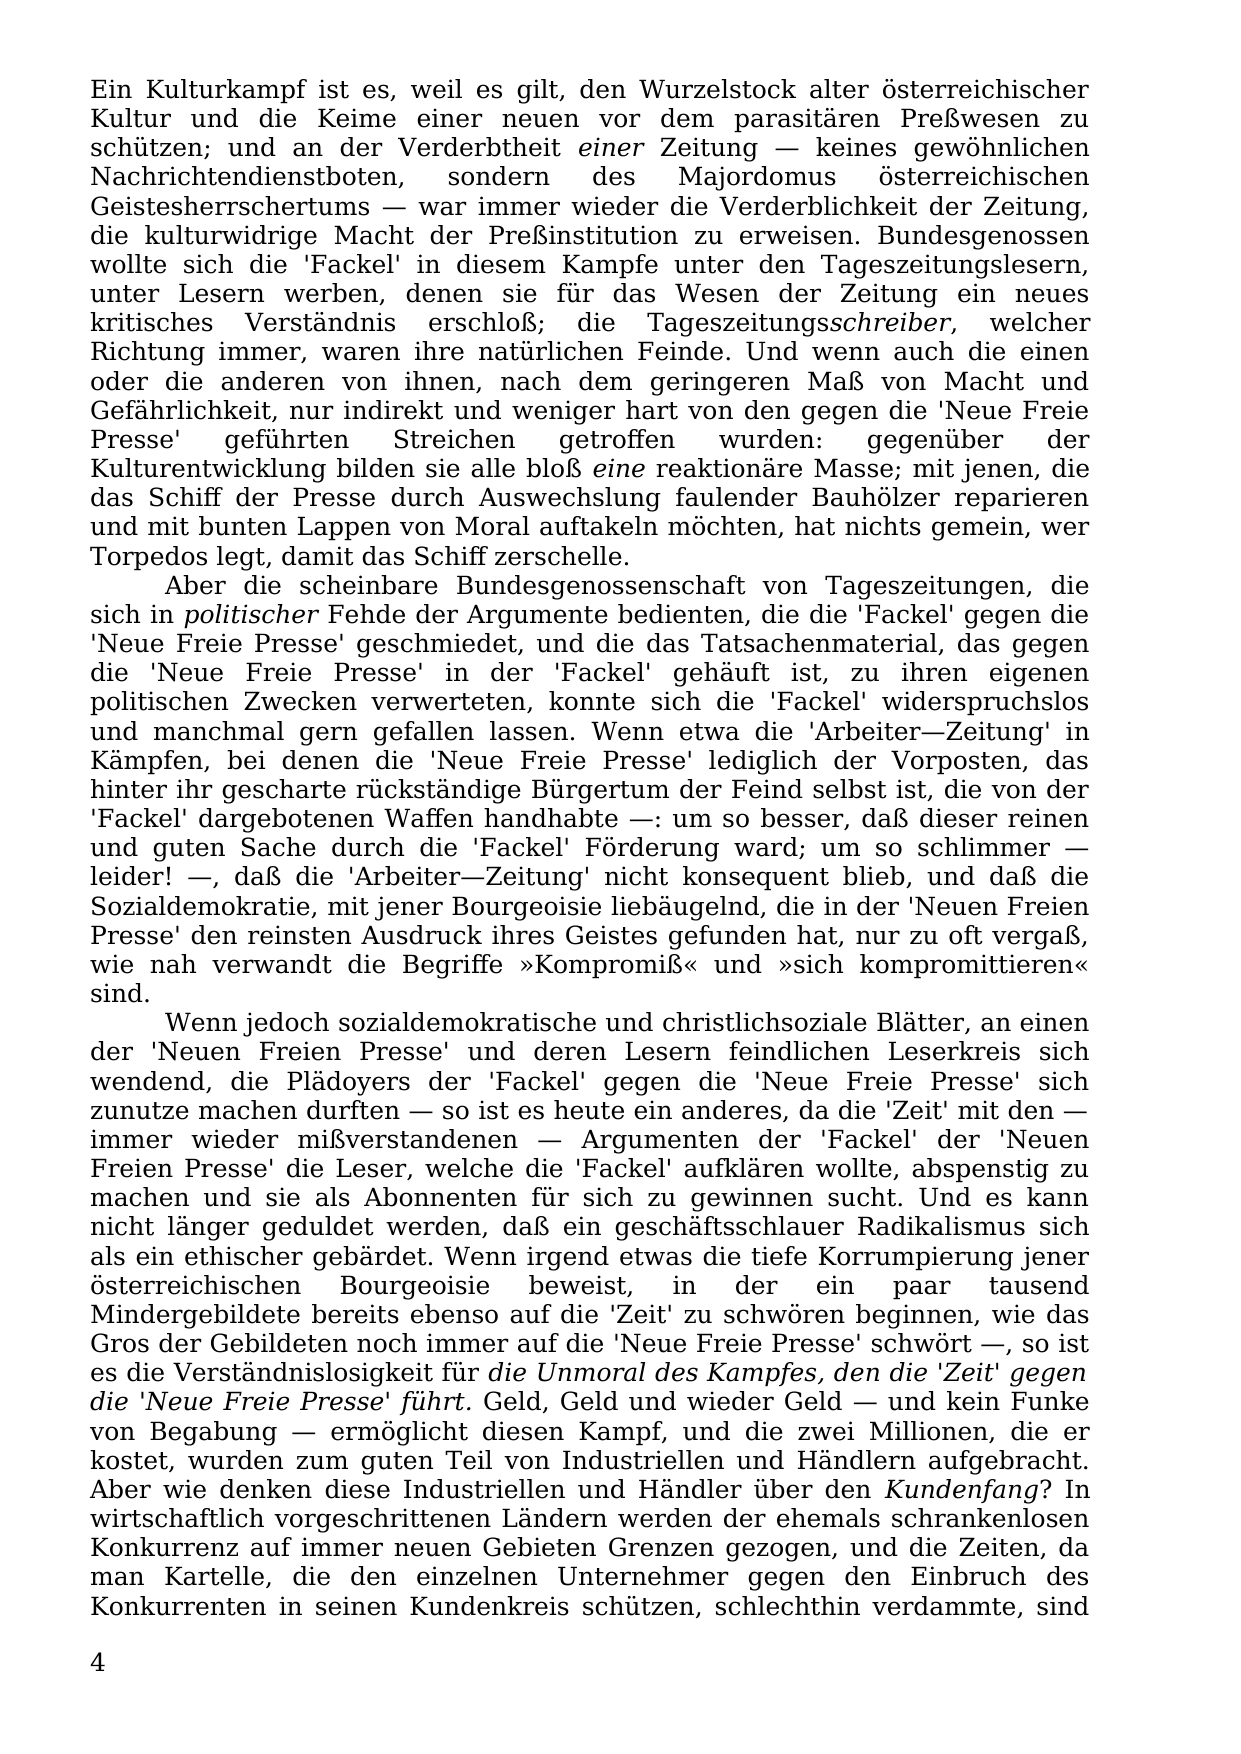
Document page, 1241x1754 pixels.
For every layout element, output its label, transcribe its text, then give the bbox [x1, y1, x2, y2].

text Wenn jedoch sozialdemokratische und christlichsoziale Blätter, an einen der 'Neuen Freien Presse' und deren Lesern feindlichen Leserkreis sich wendend, die Plädoyers der 'Fackel' gegen die 'Neue Freie Presse' sich zunutze machen durften — so ist es heute ein anderes, da die 'Zeit' mit den — immer wieder mißverstandenen — Argumenten der 'Fackel' der 'Neuen Freien Presse' die Leser, welche die 'Fackel' aufklären wollte, abspenstig zu machen und sie als Abonnenten für sich zu gewinnen sucht. Und es kann nicht länger geduldet werden, daß ein geschäftsschlauer Radikalismus sich als ein ethischer gebärdet. Wenn irgend etwas die tiefe Korrumpierung jener österreichischen Bourgeoisie beweist, in der ein paar tausend Mindergebildete bereits ebenso auf die 'Zeit' zu schwören beginnen, wie das Gros der Gebildeten noch immer auf die 'Neue Freie Presse' schwört —, so ist es die Verständnislosigkeit für die Unmoral des Kampfes, den die 'Zeit' gegen die 'Neue Freie Presse' führt. Geld, Geld und wieder Geld — und kein Funke von Begabung — ermöglicht diesen Kampf, und die zwei Millionen, die er kostet, wurden zum guten Teil von Industriellen und Händlern aufgebracht. Aber wie denken diese Industriellen und Händler über den Kundenfang? In wirtschaftlich vorgeschrittenen Ländern werden der ehemals schrankenlosen Konkurrenz auf immer neuen Gebieten Grenzen gezogen, und die Zeiten, da man Kartelle, die den einzelnen Unternehmer gegen den Einbruch des Konkurrenten in seinen Kundenkreis schützen, schlechthin verdammte, sind [90, 1008, 1091, 1621]
text Aber die scheinbare Bundesgenossenschaft von Tageszeitungen, die sich in politischer Fehde der Argumente bedienten, die die 'Fackel' gegen die 'Neue Freie Presse' geschmiedet, und die das Tatsachenmaterial, das gegen die 'Neue Freie Presse' in der 'Fackel' gehäuft ist, zu ihren eigenen politischen Zwecken verwerteten, konnte sich die 'Fackel' widerspruchslos und manchmal gern gefallen lassen. Wenn etwa die 'Arbeiter—Zeitung' in Kämpfen, bei denen die 'Neue Freie Presse' lediglich der Vorposten, das hinter ihr gescharte rückständige Bürgertum der Feind selbst ist, die von der 'Fackel' dargebotenen Waffen handhabte —: um so besser, daß dieser reinen und guten Sache durch die 'Fackel' Förderung ward; um so schlimmer — leider! —, daß die 'Arbeiter—Zeitung' nicht konsequent blieb, und daß die Sozialdemokratie, mit jener Bourgeoisie liebäugelnd, die in der 'Neuen Freien Presse' den reinsten Ausdruck ihres Geistes gefunden hat, nur zu oft vergaß, wie nah verwandt die Begriffe »Kompromiß« und »sich kompromittieren« sind. [90, 571, 1091, 1008]
text Ein Kulturkampf ist es, weil es gilt, den Wurzelstock alter österreichischer Kultur und die Keime einer neuen vor dem parasitären Preßwesen zu schützen; und an der Verderbtheit einer Zeitung — keines gewöhnlichen Nachrichtendienstboten, sondern des Majordomus österreichischen Geistesherrschertums — war immer wieder die Verderblichkeit der Zeitung, die kulturwidrige Macht der Preßinstitution zu erweisen. Bundesgenossen wollte sich die 'Fackel' in diesem Kampfe unter den Tageszeitungslesern, unter Lesern werben, denen sie für das Wesen der Zeitung ein neues kritisches Verständnis erschloß; die Tageszeitungsschreiber, welcher Richtung immer, waren ihre natürlichen Feinde. Und wenn auch die einen oder die anderen von ihnen, nach dem geringeren Maß von Macht und Gefährlichkeit, nur indirekt und weniger hart von den gegen die 'Neue Freie Presse' geführten Streichen getroffen wurden: gegenüber der Kulturentwicklung bilden sie alle bloß eine reaktionäre Masse; mit jenen, die das Schiff der Presse durch Auswechslung faulender Bauhölzer reparieren und mit bunten Lappen von Moral auftakeln möchten, hat nichts gemein, wer Torpedos legt, damit das Schiff zerschelle. [90, 75, 1091, 571]
